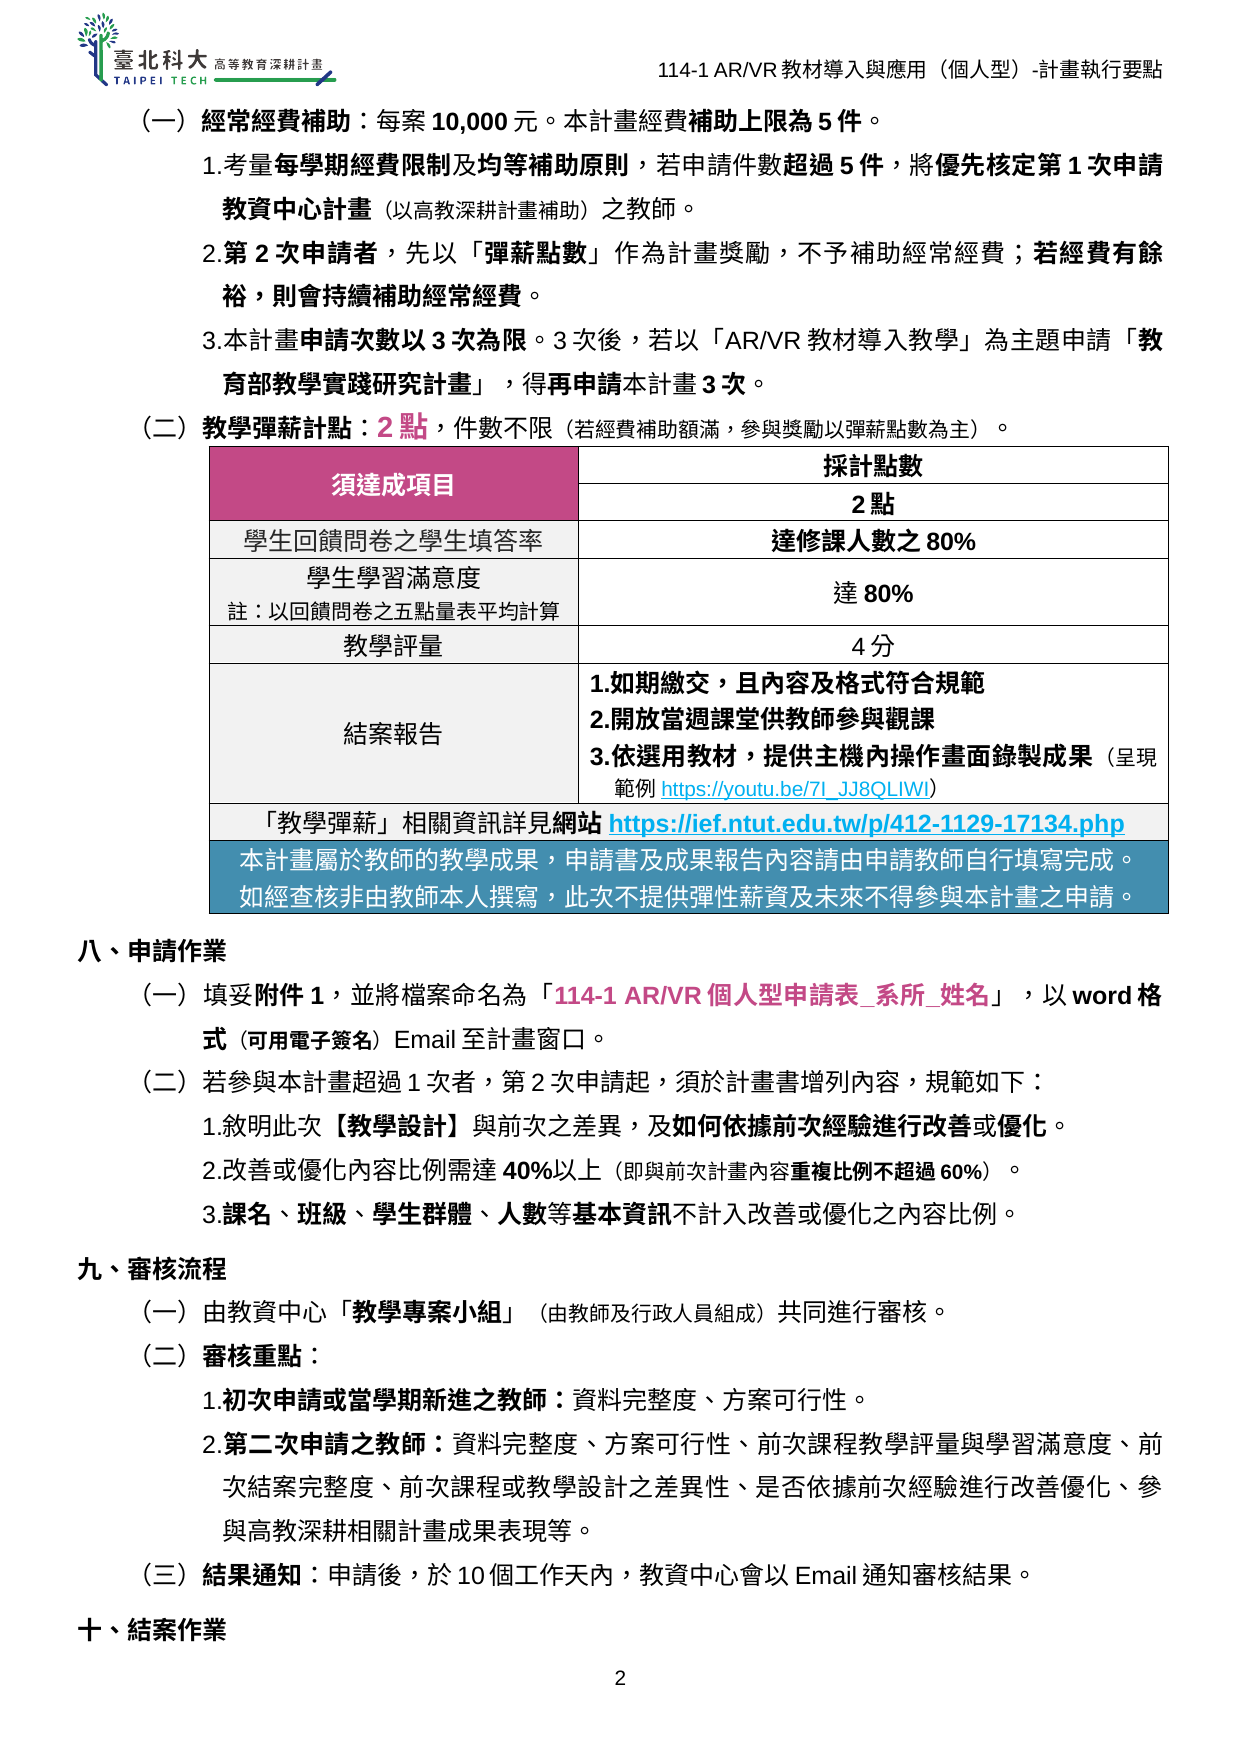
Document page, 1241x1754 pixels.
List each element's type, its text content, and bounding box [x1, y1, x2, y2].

text 2.第2次申請者，先以「彈薪點數」作為計畫獎勵，不予補助經常經費；若經費有餘裕，則會持續補助經常經費。 [202, 227, 1163, 314]
text （一）經常經費補助：每案10,000元。本計畫經費補助上限為5件。 [126, 96, 1163, 139]
table_cell 1.如期繳交，且內容及格式符合規範 2.開放當週課堂供教師參與觀課 3.依選用教材，提供主機內操作畫面錄製成果（呈現範例 https://youtu.be/7I_JJ8QLIWI） [579, 664, 1168, 802]
text 十、結案作業 [77, 1604, 1163, 1648]
table_cell 2點 [579, 484, 1168, 520]
table_cell 達80% [579, 559, 1168, 625]
table_cell 4分 [579, 626, 1168, 662]
text （二）若參與本計畫超過1次者，第2次申請起，須於計畫書增列內容，規範如下： [127, 1057, 1163, 1101]
text 2.改善或優化內容比例需達40%以上（即與前次計畫內容重複比例不超過60%）。 [202, 1144, 1163, 1188]
table_cell 達修課人數之80% [579, 521, 1168, 558]
table_cell 教學評量 [210, 626, 578, 662]
text （二）審核重點： [127, 1331, 1163, 1374]
text 九、審核流程 [77, 1243, 1163, 1287]
text 3.本計畫申請次數以3次為限。3次後，若以「AR/VR教材導入教學」為主題申請「教育部教學實踐研究計畫」，得再申請本計畫3次。 [202, 314, 1163, 402]
text 1.初次申請或當學期新進之教師：資料完整度、方案可行性。 [202, 1374, 1163, 1418]
table_cell 學生回饋問卷之學生填答率 [210, 521, 578, 558]
text 2.第二次申請之教師：資料完整度、方案可行性、前次課程教學評量與學習滿意度、前次結案完整度、前次課程或教學設計之差異性、是否依據前次經驗進行改善優化、參與高教深耕相關計畫成果表現等。 [202, 1418, 1163, 1549]
text （二）教學彈薪計點：2點，件數不限（若經費補助額滿，參與獎勵以彈薪點數為主）。 [127, 402, 1163, 446]
table_cell 本計畫屬於教師的教學成果，申請書及成果報告內容請由申請教師自行填寫完成。 如經查核非由教師本人撰寫，此次不提供彈性薪資及未來不得參與本計畫之申請。 [210, 841, 1168, 913]
table_header 採計點數 [579, 447, 1168, 483]
table_cell 結案報告 [210, 664, 578, 802]
text 1.考量每學期經費限制及均等補助原則，若申請件數超過5件，將優先核定第1次申請教資中心計畫（以高教深耕計畫補助）之教師。 [202, 139, 1163, 227]
text （一）填妥附件1，並將檔案命名為「114-1 AR/VR個人型申請表_系所_姓名」，以word格式（可用電子簽名）Email至計畫窗口。 [127, 969, 1163, 1057]
text 八、申請作業 [77, 926, 1163, 969]
table_cell 學生學習滿意度 註：以回饋問卷之五點量表平均計算 [210, 559, 578, 625]
table_cell 「教學彈薪」相關資訊詳見網站 https://ief.ntut.edu.tw/p/412-1129-17134.php [210, 804, 1168, 840]
text 3.課名、班級、學生群體、人數等基本資訊不計入改善或優化之內容比例。 [202, 1188, 1163, 1232]
table_header 須達成項目 [210, 447, 578, 520]
text （三）結果通知：申請後，於10個工作天內，教資中心會以Email通知審核結果。 [127, 1549, 1163, 1593]
text （一）由教資中心「教學專案小組」（由教師及行政人員組成）共同進行審核。 [127, 1287, 1163, 1331]
text 1.敘明此次【教學設計】與前次之差異，及如何依據前次經驗進行改善或優化。 [202, 1101, 1163, 1144]
